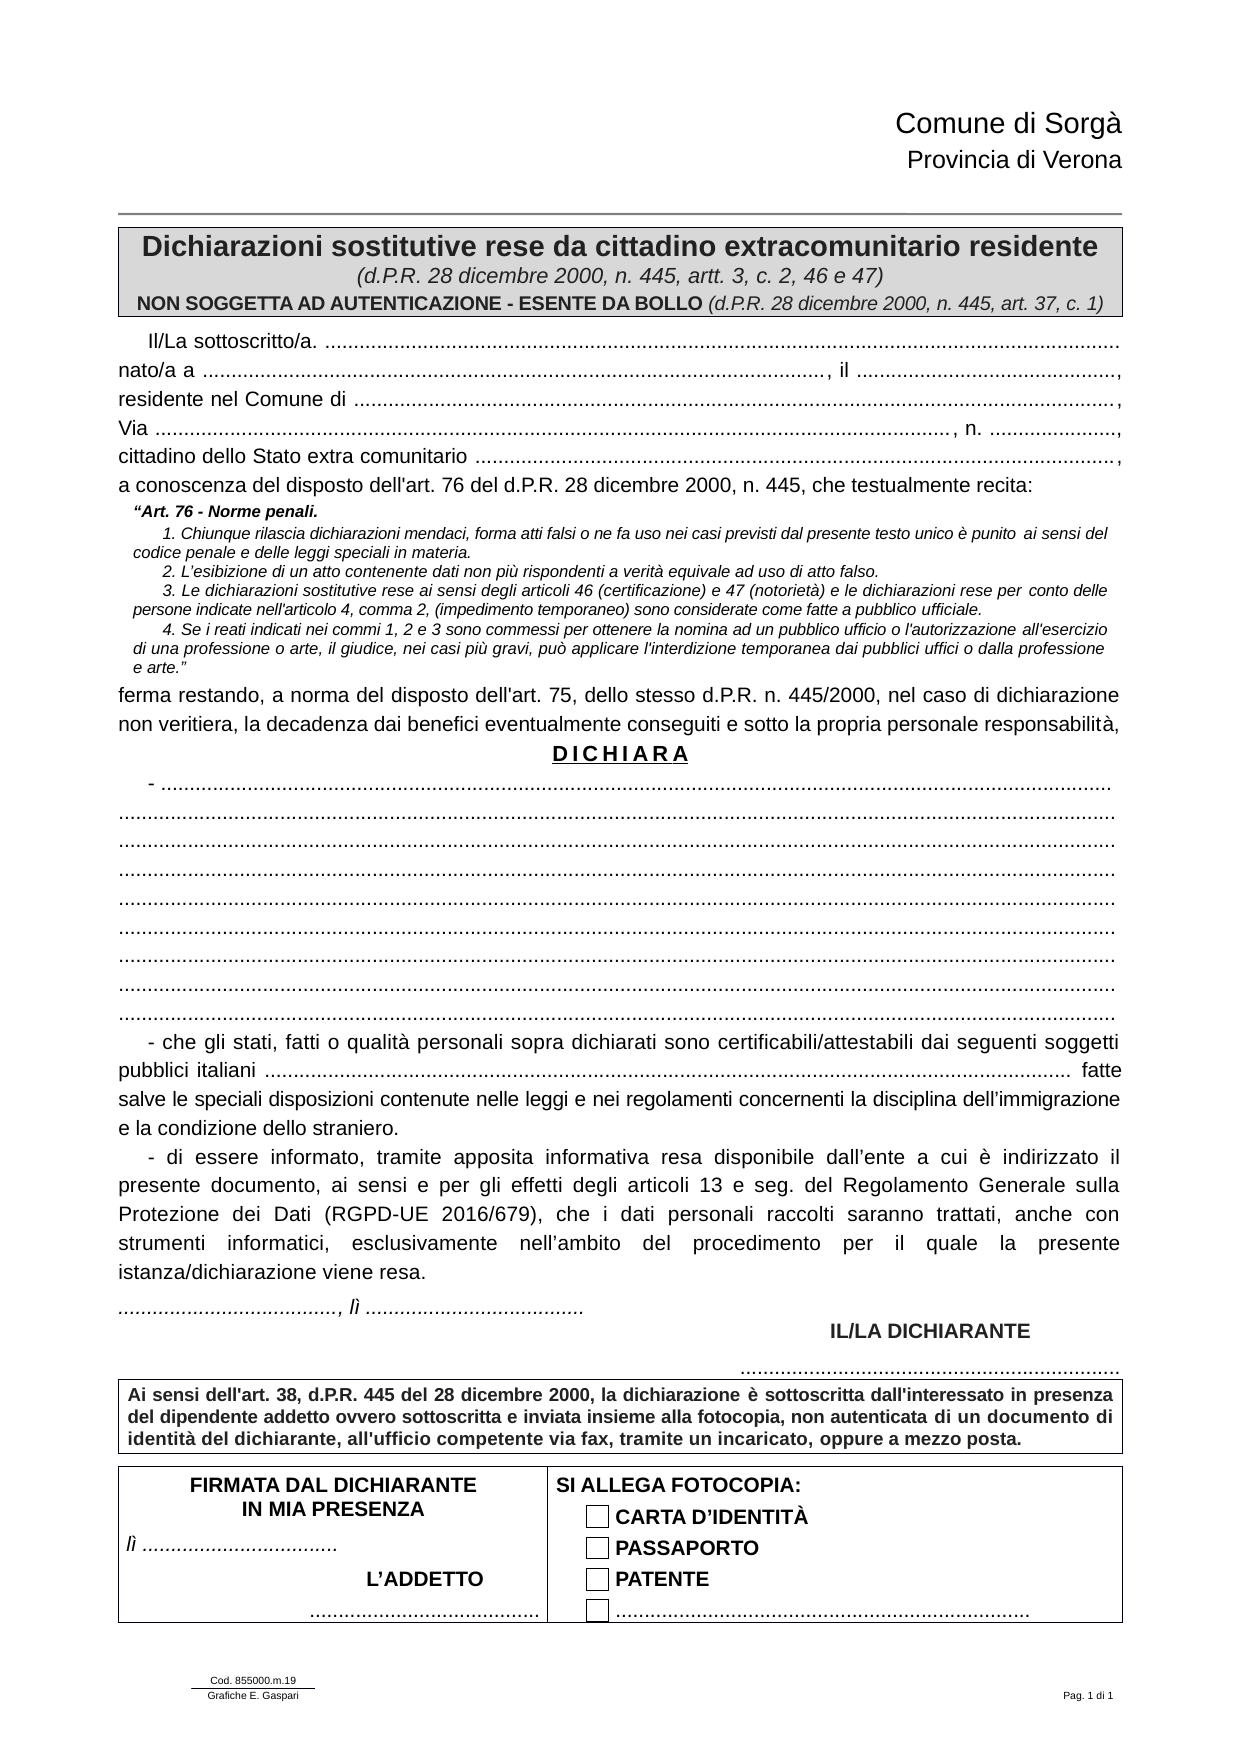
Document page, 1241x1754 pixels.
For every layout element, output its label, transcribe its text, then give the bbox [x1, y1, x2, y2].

text 2. L’esibizione di un atto contenente dati non più rispondenti a verità equivale ad uso di atto falso. [133, 562, 1107, 581]
text - che gli stati, fatti o qualità personali sopra dichiarati sono certificabili/attestabili dai seguenti soggetti pubblici italiani ............................................................................................................................................ fatte salve le speciali disposizioni contenute nelle leggi e nei regolamenti concernenti la disciplina dell’immigrazione e la condizione dello straniero. [118, 1029, 1122, 1140]
text Il/La sottoscritto/a. .......................................................................................................................................... nato/a a ............................................................................................................, il ............................................., residente nel Comune di ...................................................................................................................................., Via .........................................................................................................................................., n. ......................, cittadino dello Stato extra comunitario ..............................................................................................................., a conoscenza del disposto dell'art. 76 del d.P.R. 28 dicembre 2000, n. 445, che testualmente recita: [118, 329, 1122, 497]
text DICHIARA [118, 741, 1122, 766]
text .................................................................. [738, 1355, 1122, 1379]
text ferma restando, a norma del disposto dell'art. 75, dello stesso d.P.R. n. 445/2000, nel caso di dichiarazione non veritiera, la decadenza dai benefici eventualmente conseguiti e sotto la propria personale responsabilità, [118, 683, 1122, 736]
text Comune di Sorgà [118, 106, 1122, 140]
text IL/LA DICHIARANTE [738, 1318, 1122, 1342]
text - di essere informato, tramite apposita informativa resa disponibile dall’ente a cui è indirizzato il presente documento, ai sensi e per gli effetti degli articoli 13 e seg. del Regolamento Generale sulla Protezione dei Dati (RGPD-UE 2016/679), che i dati personali raccolti saranno trattati, anche con strumenti informatici, esclusivamente nell’ambito del procedimento per il quale la presente istanza/dichiarazione viene resa. [118, 1144, 1122, 1283]
text ............................................................................................................................................................................. [118, 828, 1122, 852]
text 4. Se i reati indicati nei commi 1, 2 e 3 sono commessi per ottenere la nomina ad un pubblico ufficio o l'autorizzazione all'esercizio di una professione o arte, il giudice, nei casi più gravi, può applicare l'interdizione temporanea dai pubblici uffici o dalla professione e arte.” [133, 619, 1107, 677]
table_header SI ALLEGA FOTOCOPIA: CARTA D’IDENTITÀ PASSAPORTO PATENTE ........................................................................ [548, 1467, 1122, 1622]
table_header Dichiarazioni sostitutive rese da cittadino extracomunitario residente (d.P.R. 28 dicembre 2000, n. 445, artt. 3, c. 2, 46 e 47) NON SOGGETTA AD AUTENTICAZIONE - ESENTE DA BOLLO (d.P.R. 28 dicembre 2000, n. 445, art. 37, c. 1) [119, 228, 1122, 316]
text ............................................................................................................................................................................. [118, 914, 1122, 938]
text ............................................................................................................................................................................. [118, 886, 1122, 910]
text ............................................................................................................................................................................. [118, 1001, 1122, 1025]
text 1. Chiunque rilascia dichiarazioni mendaci, forma atti falsi o ne fa uso nei casi previsti dal presente testo unico è punito ai sensi del codice penale e delle leggi speciali in materia. [133, 523, 1107, 562]
text “Art. 76 - Norme penali. [133, 502, 1107, 521]
text - ..................................................................................................................................................................... [118, 771, 1122, 795]
text 3. Le dichiarazioni sostitutive rese ai sensi degli articoli 46 (certificazione) e 47 (notorietà) e le dichiarazioni rese per conto delle persone indicate nell'articolo 4, comma 2, (impedimento temporaneo) sono considerate come fatte a pubblico ufficiale. [133, 581, 1107, 619]
text ............................................................................................................................................................................. [118, 857, 1122, 881]
text ......................................, lì ...................................... [118, 1294, 1122, 1318]
text ............................................................................................................................................................................. [118, 972, 1122, 996]
text ............................................................................................................................................................................. [118, 943, 1122, 967]
text Provincia di Verona [118, 145, 1122, 174]
text ............................................................................................................................................................................. [118, 799, 1122, 823]
table_header FIRMATA DAL DICHIARANTE IN MIA PRESENZA lì .................................. L’ADDETTO ........................................ [119, 1467, 547, 1622]
table_header Ai sensi dell'art. 38, d.P.R. 445 del 28 dicembre 2000, la dichiarazione è sottoscritta dall'interessato in presenza del dipendente addetto ovvero sottoscritta e inviata insieme alla fotocopia, non autenticata di un documento di identità del dichiarante, all'ufficio competente via fax, tramite un incaricato, oppure a mezzo posta. [119, 1380, 1122, 1453]
